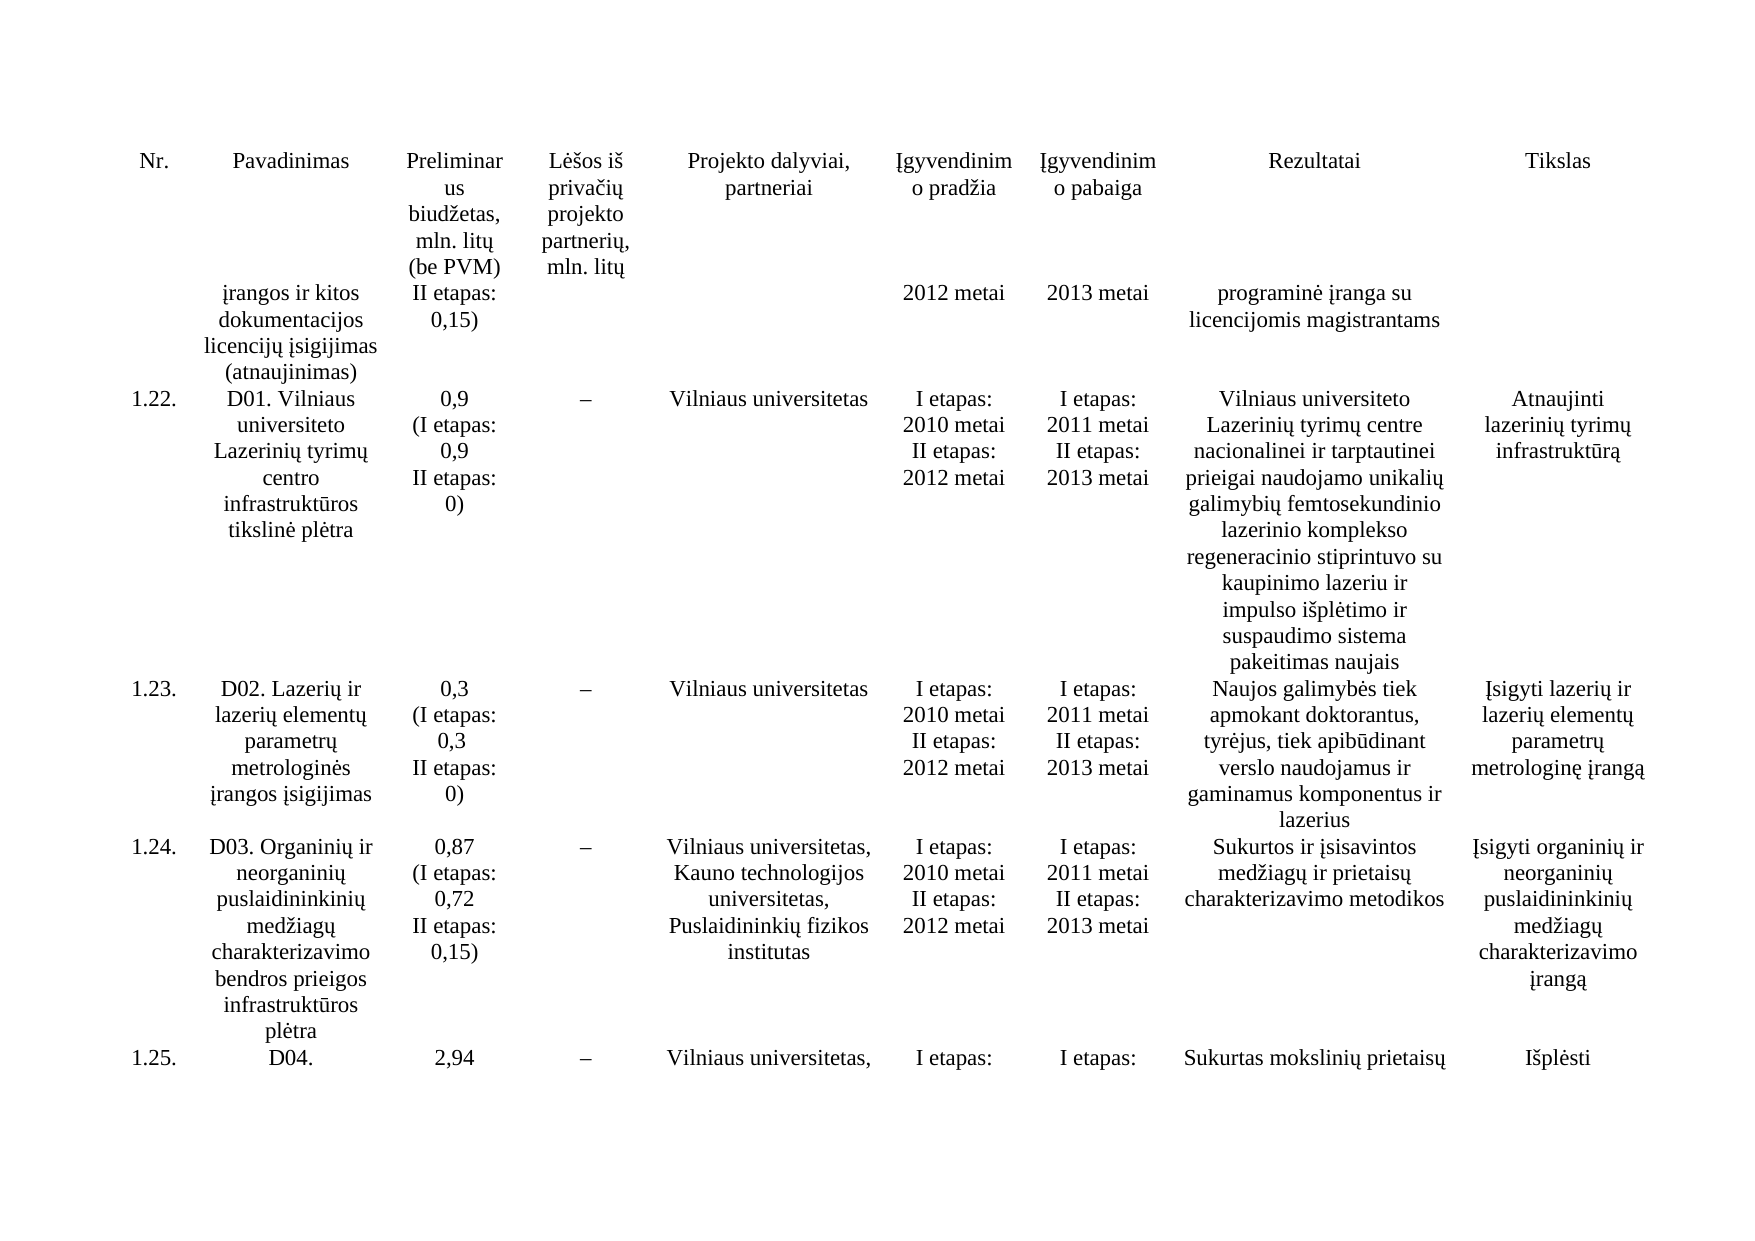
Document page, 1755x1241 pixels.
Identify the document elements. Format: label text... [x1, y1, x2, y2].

table_header Įgyvendinimo pabaiga [1025, 148, 1171, 279]
table_cell I etapas: 2010 metai II etapas: 2012 metai [883, 833, 1025, 1044]
table_cell Sukurtas mokslinių prietaisų [1171, 1044, 1458, 1070]
table_header Nr. [118, 148, 190, 279]
table_cell Vilniaus universitetas [654, 385, 883, 675]
table_cell D03. Organinių ir neorganinių puslaidininkinių medžiagų charakterizavimo bendros prieigos infrastruktūros plėtra [190, 833, 392, 1044]
table_cell 1.25. [118, 1044, 190, 1070]
table_cell 2,94 [392, 1044, 517, 1070]
table_cell D02. Lazerių ir lazerių elementų parametrų metrologinės įrangos įsigijimas [190, 675, 392, 833]
table_cell D04. [190, 1044, 392, 1070]
table_cell 2012 metai [883, 279, 1025, 385]
table_cell [118, 279, 190, 385]
table_cell [1458, 279, 1658, 385]
table_header Pavadinimas [190, 148, 392, 279]
table_cell – [517, 833, 654, 1044]
table_cell – [517, 1044, 654, 1070]
table_cell Vilniaus universitetas [654, 675, 883, 833]
table_cell [654, 279, 883, 385]
table_cell Atnaujinti lazerinių tyrimų infrastruktūrą [1458, 385, 1658, 675]
table_cell [517, 279, 654, 385]
table_cell – [517, 675, 654, 833]
table_cell I etapas: 2011 metai II etapas: 2013 metai [1025, 385, 1171, 675]
table_cell 0,9 (I etapas: 0,9 II etapas: 0) [392, 385, 517, 675]
table_cell D01. Vilniaus universiteto Lazerinių tyrimų centro infrastruktūros tikslinė plėtra [190, 385, 392, 675]
table_cell 1.23. [118, 675, 190, 833]
table_cell II etapas: 0,15) [392, 279, 517, 385]
table_cell Įsigyti organinių ir neorganinių puslaidininkinių medžiagų charakterizavimo įrangą [1458, 833, 1658, 1044]
table_cell įrangos ir kitos dokumentacijos licencijų įsigijimas (atnaujinimas) [190, 279, 392, 385]
table_cell Naujos galimybės tiek apmokant doktorantus, tyrėjus, tiek apibūdinant verslo naudojamus ir gaminamus komponentus ir lazerius [1171, 675, 1458, 833]
table_cell Vilniaus universitetas, Kauno technologijos universitetas, Puslaidininkių fizikos institutas [654, 833, 883, 1044]
table_cell 2013 metai [1025, 279, 1171, 385]
table_cell I etapas: 2011 metai II etapas: 2013 metai [1025, 675, 1171, 833]
table_cell I etapas: 2010 metai II etapas: 2012 metai [883, 675, 1025, 833]
table_cell 0,3 (I etapas: 0,3 II etapas: 0) [392, 675, 517, 833]
table_cell 0,87 (I etapas: 0,72 II etapas: 0,15) [392, 833, 517, 1044]
table_cell Vilniaus universiteto Lazerinių tyrimų centre nacionalinei ir tarptautinei prieigai naudojamo unikalių galimybių femtosekundinio lazerinio komplekso regeneracinio stiprintuvo su kaupinimo lazeriu ir impulso išplėtimo ir suspaudimo sistema pakeitimas naujais [1171, 385, 1458, 675]
table_cell 1.22. [118, 385, 190, 675]
table_cell Išplėsti [1458, 1044, 1658, 1070]
table_cell I etapas: 2011 metai II etapas: 2013 metai [1025, 833, 1171, 1044]
table_header Įgyvendinimo pradžia [883, 148, 1025, 279]
table_cell I etapas: [1025, 1044, 1171, 1070]
table_header Projekto dalyviai, partneriai [654, 148, 883, 279]
table_cell Vilniaus universitetas, [654, 1044, 883, 1070]
table_cell I etapas: 2010 metai II etapas: 2012 metai [883, 385, 1025, 675]
table_cell Sukurtos ir įsisavintos medžiagų ir prietaisų charakterizavimo metodikos [1171, 833, 1458, 1044]
table_header Rezultatai [1171, 148, 1458, 279]
table_header Tikslas [1458, 148, 1658, 279]
table_cell 1.24. [118, 833, 190, 1044]
table_cell I etapas: [883, 1044, 1025, 1070]
table_cell – [517, 385, 654, 675]
table_header Preliminarus biudžetas, mln. litų (be PVM) [392, 148, 517, 279]
table_header Lėšos iš privačių projekto partnerių, mln. litų [517, 148, 654, 279]
table_cell programinė įranga su licencijomis magistrantams [1171, 279, 1458, 385]
table_cell Įsigyti lazerių ir lazerių elementų parametrų metrologinę įrangą [1458, 675, 1658, 833]
